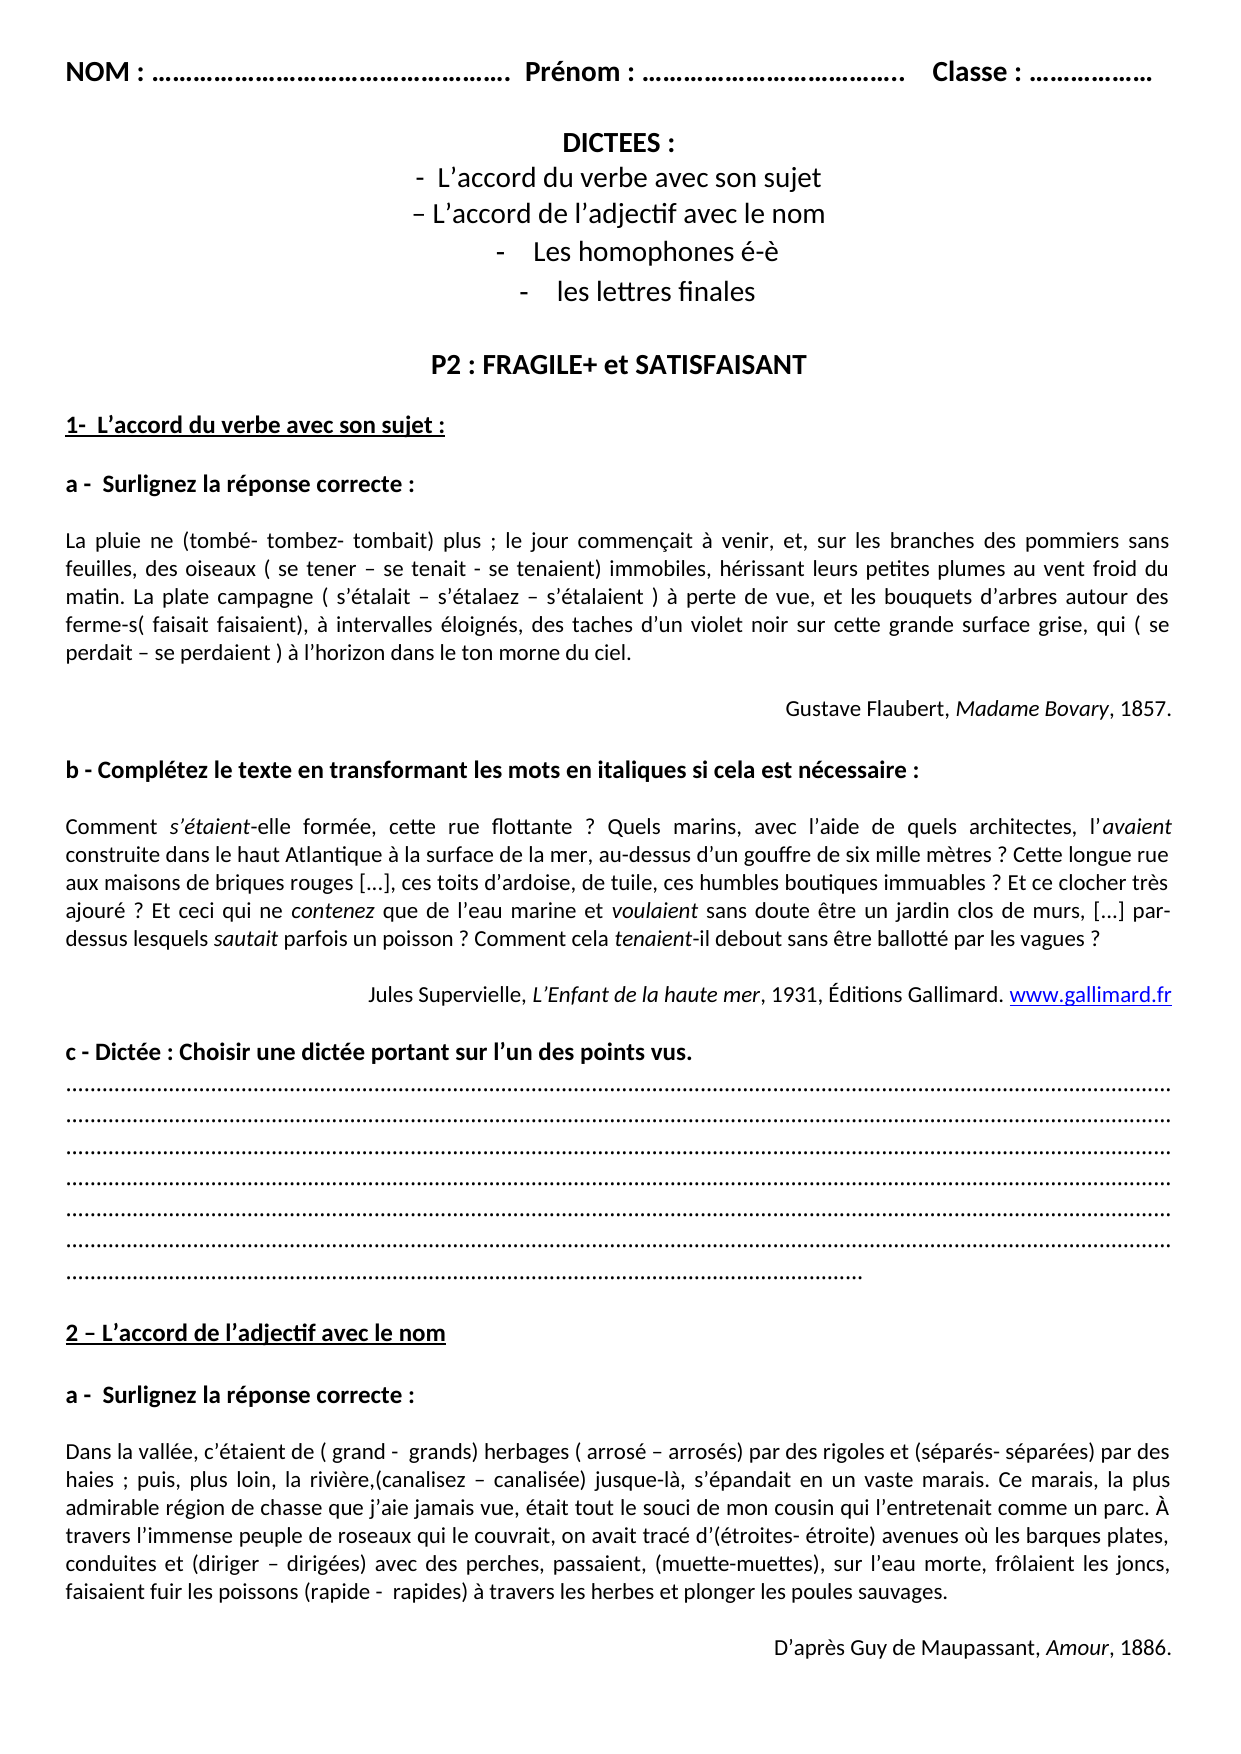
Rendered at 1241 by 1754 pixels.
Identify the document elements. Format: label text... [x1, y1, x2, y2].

text a - Surlignez la réponse correcte : [65, 468, 1172, 498]
list Les homophones é-è [103, 231, 1172, 270]
text Dans la vallée, c’étaient de ( grand - grands) herbages ( arrosé – arrosés) par des rigoles et (séparés- séparées) par des haies ; puis, plus loin, la rivière,(canalisez – canalisée) jusque-là, s’épandait en un vaste marais. Ce marais, la plus admirable région de chasse que j’aie jamais vue, était tout le souci de mon cousin qui l’entretenait comme un parc. À travers l’immense peuple de roseaux qui le couvrait, on avait tracé d’(étroites- étroite) avenues où les barques plates, conduites et (diriger – dirigées) avec des perches, passaient, (muette-muettes), sur l’eau morte, frôlaient les joncs, faisaient fuir les poissons (rapide - rapides) à travers les herbes et plonger les poules sauvages. [65, 1437, 1172, 1606]
text D’après Guy de Maupassant, Amour, 1886. [65, 1633, 1172, 1662]
text Jules Supervielle, L’Enfant de la haute mer, 1931, Éditions Gallimard. www.gallimard.fr [65, 981, 1172, 1008]
text DICTEES : [65, 124, 1172, 159]
text Gustave Flaubert, Madame Bovary, 1857. [65, 694, 1172, 723]
text a - Surlignez la réponse correcte : [65, 1379, 1172, 1409]
text b - Complétez le texte en transformant les mots en italiques si cela est nécessaire : [65, 754, 1172, 784]
text NOM : ……………………………………………. Prénom : ……………………………….. Classe : ……………… [65, 53, 1172, 88]
text - L’accord du verbe avec son sujet [65, 159, 1172, 195]
text c - Dictée : Choisir une dictée portant sur l’un des points vus. [65, 1037, 1172, 1067]
text – L’accord de l’adjectif avec le nom [65, 195, 1172, 231]
text 1- L’accord du verbe avec son sujet : [65, 409, 1172, 440]
list les lettres finales [103, 270, 1172, 310]
text 2 – L’accord de l’adjectif avec le nom [65, 1317, 1172, 1348]
text …………………………………………………………………………………………………………………………………………………………………………………………………………………………………………………………………………………………………………………………………………………………………………………………………………………………………………………………………………………………………………………………………………………………………………………………………………………………………………………………………………………………………………………………………………………………………………………………………………………………………………………………………………………………………………………………………………………………………………………………………………………………………………………………………………………………………………………………………… [65, 1067, 1172, 1286]
text La pluie ne (tombé- tombez- tombait) plus ; le jour commençait à venir, et, sur les branches des pommiers sans feuilles, des oiseaux ( se tener – se tenait - se tenaient) immobiles, hérissant leurs petites plumes au vent froid du matin. La plate campagne ( s’étalait – s’étalaez – s’étalaient ) à perte de vue, et les bouquets d’arbres autour des ferme-s( faisait faisaient), à intervalles éloignés, des taches d’un violet noir sur cette grande surface grise, qui ( se perdait – se perdaient ) à l’horizon dans le ton morne du ciel. [65, 526, 1172, 667]
text P2 : FRAGILE+ et SATISFAISANT [65, 346, 1172, 381]
text Comment s’étaient-elle formée, cette rue flottante ? Quels marins, avec l’aide de quels architectes, l’avaient construite dans le haut Atlantique à la surface de la mer, au-dessus d’un gouffre de six mille mètres ? Cette longue rue aux maisons de briques rouges [...], ces toits d’ardoise, de tuile, ces humbles boutiques immuables ? Et ce clocher très ajouré ? Et ceci qui ne contenez que de l’eau marine et voulaient sans doute être un jardin clos de murs, [...] par-dessus lesquels sautait parfois un poisson ? Comment cela tenaient-il debout sans être ballotté par les vagues ? [65, 812, 1172, 952]
